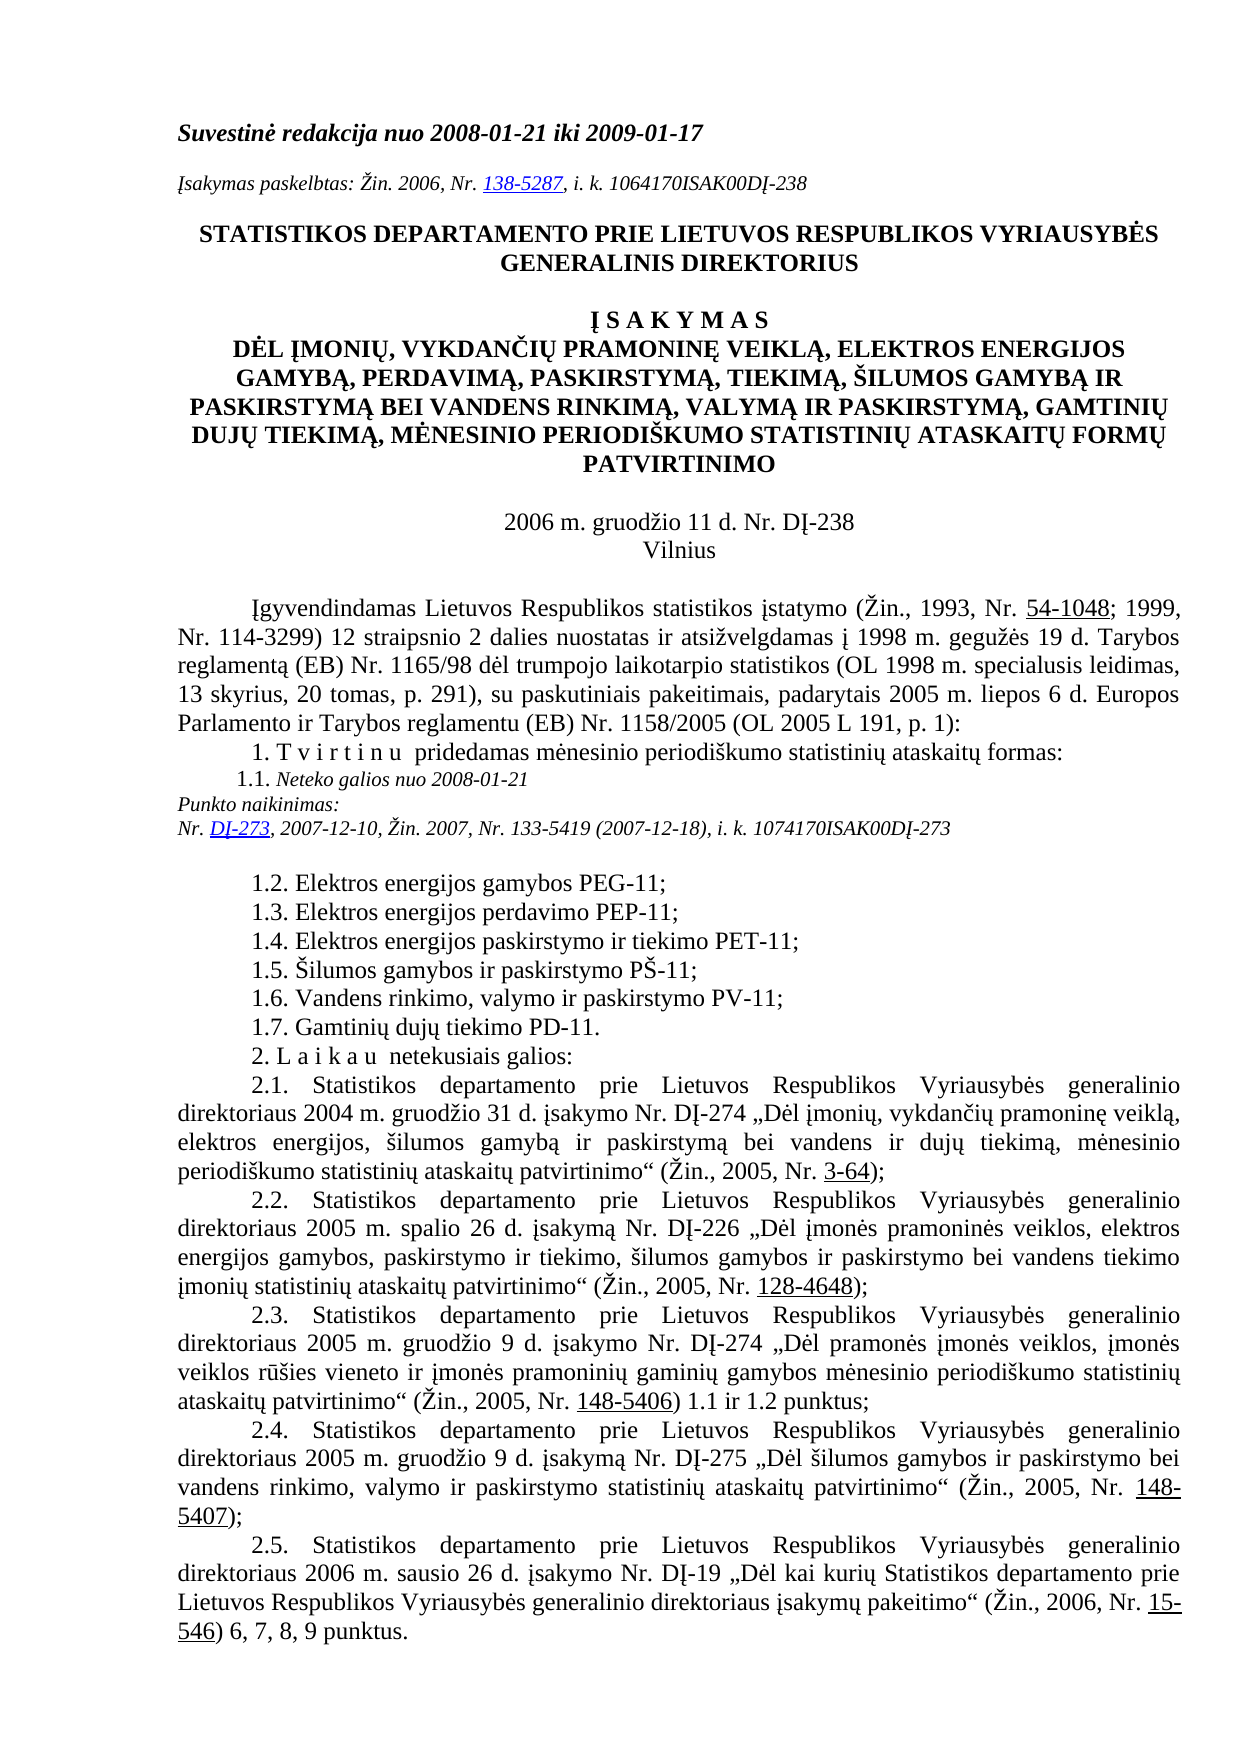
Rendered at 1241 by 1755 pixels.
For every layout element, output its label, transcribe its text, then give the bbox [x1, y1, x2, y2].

text Punkto naikinimas: [177, 792, 1181, 816]
text Įsakymas paskelbtas: Žin. 2006, Nr. 138-5287, i. k. 1064170ISAK00DĮ-238 [177, 171, 1181, 195]
text Įgyvendindamas Lietuvos Respublikos statistikos įstatymo (Žin., 1993, Nr. 54-1048; 1999, Nr. 114-3299) 12 straipsnio 2 dalies nuostatas ir atsižvelgdamas į 1998 m. gegužės 19 d. Tarybos reglamentą (EB) Nr. 1165/98 dėl trumpojo laikotarpio statistikos (OL 1998 m. specialusis leidimas, 13 skyrius, 20 tomas, p. 291), su paskutiniais pakeitimais, padarytais 2005 m. liepos 6 d. Europos Parlamento ir Tarybos reglamentu (EB) Nr. 1158/2005 (OL 2005 L 191, p. 1): [177, 593, 1181, 737]
text 1.4. Elektros energijos paskirstymo ir tiekimo PET-11; [177, 926, 1181, 955]
text 2.2. Statistikos departamento prie Lietuvos Respublikos Vyriausybės generalinio direktoriaus 2005 m. spalio 26 d. įsakymą Nr. DĮ-226 „Dėl įmonės pramoninės veiklos, elektros energijos gamybos, paskirstymo ir tiekimo, šilumos gamybos ir paskirstymo bei vandens tiekimo įmonių statistinių ataskaitų patvirtinimo“ (Žin., 2005, Nr. 128-4648); [177, 1185, 1181, 1300]
text 1.2. Elektros energijos gamybos PEG-11; [177, 868, 1181, 897]
text 1. Tvirtinu pridedamas mėnesinio periodiškumo statistinių ataskaitų formas: [177, 737, 1181, 765]
text 2.3. Statistikos departamento prie Lietuvos Respublikos Vyriausybės generalinio direktoriaus 2005 m. gruodžio 9 d. įsakymo Nr. DĮ-274 „Dėl pramonės įmonės veiklos, įmonės veiklos rūšies vieneto ir įmonės pramoninių gaminių gamybos mėnesinio periodiškumo statistinių ataskaitų patvirtinimo“ (Žin., 2005, Nr. 148-5406) 1.1 ir 1.2 punktus; [177, 1300, 1181, 1415]
text 2006 m. gruodžio 11 d. Nr. DĮ-238 [177, 507, 1181, 535]
text DĖL ĮMONIŲ, VYKDANČIŲ PRAMONINĘ VEIKLĄ, ELEKTROS ENERGIJOS GAMYBĄ, PERDAVIMĄ, PASKIRSTYMĄ, TIEKIMĄ, ŠILUMOS GAMYBĄ IR PASKIRSTYMĄ BEI VANDENS RINKIMĄ, VALYMĄ IR PASKIRSTYMĄ, GAMTINIŲ DUJŲ TIEKIMĄ, MĖNESINIO PERIODIŠKUMO STATISTINIŲ ATASKAITŲ FORMŲ PATVIRTINIMO [177, 334, 1181, 478]
text 1.3. Elektros energijos perdavimo PEP-11; [177, 897, 1181, 926]
text 2.5. Statistikos departamento prie Lietuvos Respublikos Vyriausybės generalinio direktoriaus 2006 m. sausio 26 d. įsakymo Nr. DĮ-19 „Dėl kai kurių Statistikos departamento prie Lietuvos Respublikos Vyriausybės generalinio direktoriaus įsakymų pakeitimo“ (Žin., 2006, Nr. 15-546) 6, 7, 8, 9 punktus. [177, 1530, 1181, 1645]
text 2.4. Statistikos departamento prie Lietuvos Respublikos Vyriausybės generalinio direktoriaus 2005 m. gruodžio 9 d. įsakymą Nr. DĮ-275 „Dėl šilumos gamybos ir paskirstymo bei vandens rinkimo, valymo ir paskirstymo statistinių ataskaitų patvirtinimo“ (Žin., 2005, Nr. 148-5407); [177, 1415, 1181, 1530]
text Vilnius [177, 535, 1181, 564]
text 2. Laikau netekusiais galios: [177, 1041, 1181, 1070]
text 1.7. Gamtinių dujų tiekimo PD-11. [177, 1012, 1181, 1041]
text 1.5. Šilumos gamybos ir paskirstymo PŠ-11; [177, 955, 1181, 983]
text STATISTIKOS DEPARTAMENTO PRIE LIETUVOS RESPUBLIKOS VYRIAUSYBĖS GENERALINIS DIREKTORIUS [177, 219, 1181, 277]
text 1.6. Vandens rinkimo, valymo ir paskirstymo PV-11; [177, 983, 1181, 1012]
text 2.1. Statistikos departamento prie Lietuvos Respublikos Vyriausybės generalinio direktoriaus 2004 m. gruodžio 31 d. įsakymo Nr. DĮ-274 „Dėl įmonių, vykdančių pramoninę veiklą, elektros energijos, šilumos gamybą ir paskirstymą bei vandens ir dujų tiekimą, mėnesinio periodiškumo statistinių ataskaitų patvirtinimo“ (Žin., 2005, Nr. 3-64); [177, 1070, 1181, 1185]
text 1.1. Neteko galios nuo 2008-01-21 [177, 765, 1181, 792]
text Į S A K Y M A S [177, 305, 1181, 334]
text Suvestinė redakcija nuo 2008-01-21 iki 2009-01-17 [177, 118, 1181, 147]
text Nr. DĮ-273, 2007-12-10, Žin. 2007, Nr. 133-5419 (2007-12-18), i. k. 1074170ISAK00DĮ-273 [177, 816, 1181, 840]
